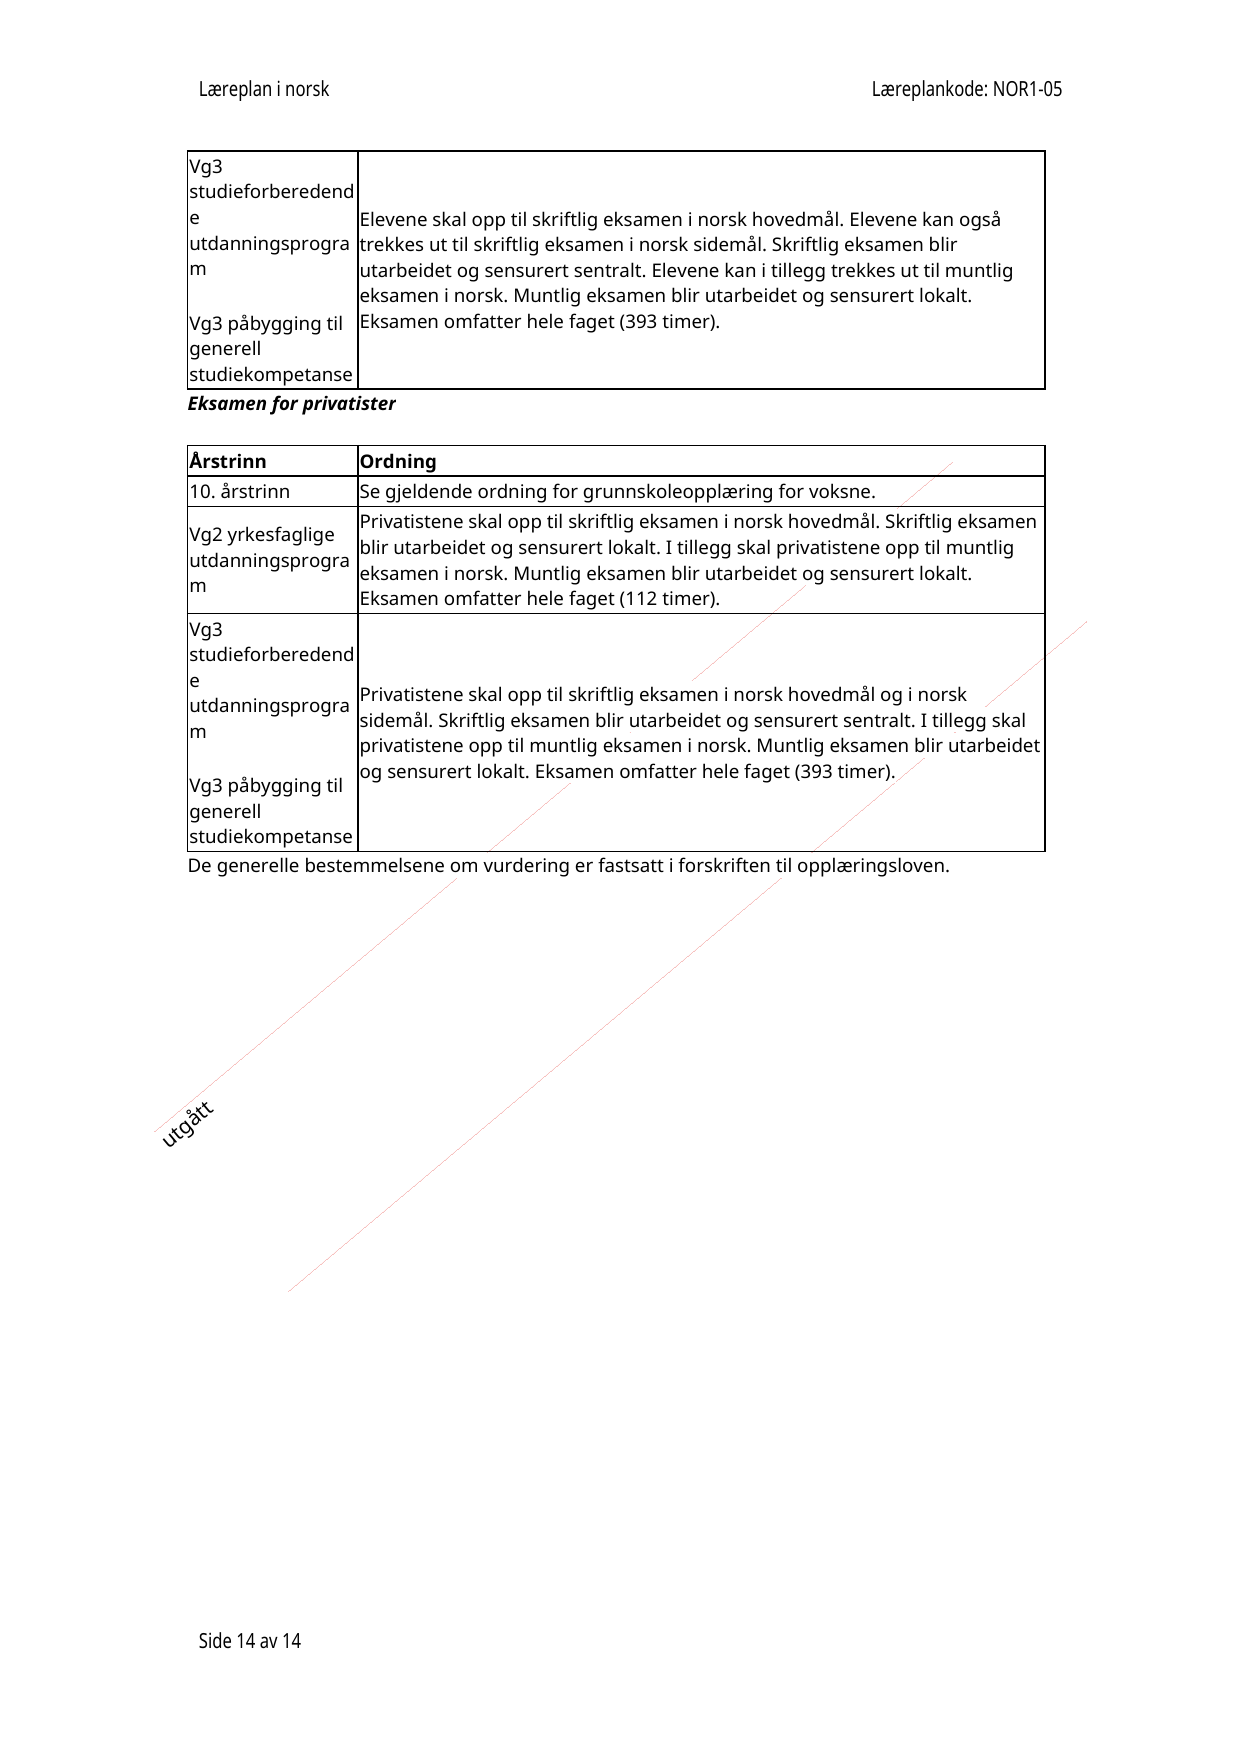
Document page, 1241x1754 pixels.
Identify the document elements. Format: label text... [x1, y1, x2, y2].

table_cell Vg2 yrkesfaglige utdanningsprogram [188, 507, 357, 612]
table_cell Privatistene skal opp til skriftlig eksamen i norsk hovedmål og i norsk sidemål. Skriftlig eksamen blir utarbeidet og sensurert sentralt. I tillegg skal privatistene opp til muntlig eksamen i norsk. Muntlig eksamen blir utarbeidet og sensurert lokalt. Eksamen omfatter hele faget (393 timer). [693, 614, 1044, 681]
table_cell Privatistene skal opp til skriftlig eksamen i norsk hovedmål og i norsk sidemål. Skriftlig eksamen blir utarbeidet og sensurert sentralt. I tillegg skal privatistene opp til muntlig eksamen i norsk. Muntlig eksamen blir utarbeidet og sensurert lokalt. Eksamen omfatter hele faget (393 timer). [491, 783, 893, 851]
text Eksamen for privatister [401, 390, 1053, 416]
text De generelle bestemmelsene om vurdering er fastsatt i forskriften til opplæringsloven. [813, 852, 1053, 878]
table_cell Privatistene skal opp til skriftlig eksamen i norsk hovedmål og i norsk sidemål. Skriftlig eksamen blir utarbeidet og sensurert sentralt. I tillegg skal privatistene opp til muntlig eksamen i norsk. Muntlig eksamen blir utarbeidet og sensurert lokalt. Eksamen omfatter hele faget (393 timer). [359, 783, 568, 851]
table_cell Privatistene skal opp til skriftlig eksamen i norsk hovedmål og i norsk sidemål. Skriftlig eksamen blir utarbeidet og sensurert sentralt. I tillegg skal privatistene opp til muntlig eksamen i norsk. Muntlig eksamen blir utarbeidet og sensurert lokalt. Eksamen omfatter hele faget (393 timer). [815, 659, 1044, 851]
table_cell Elevene skal opp til skriftlig eksamen i norsk hovedmål. Elevene kan også trekkes ut til skriftlig eksamen i norsk sidemål. Skriftlig eksamen blir utarbeidet og sensurert sentralt. Elevene kan i tillegg trekkes ut til muntlig eksamen i norsk. Muntlig eksamen blir utarbeidet og sensurert lokalt. Eksamen omfatter hele faget (393 timer). [359, 152, 1044, 388]
table_cell Privatistene skal opp til skriftlig eksamen i norsk hovedmål og i norsk sidemål. Skriftlig eksamen blir utarbeidet og sensurert sentralt. I tillegg skal privatistene opp til muntlig eksamen i norsk. Muntlig eksamen blir utarbeidet og sensurert lokalt. Eksamen omfatter hele faget (393 timer). [359, 614, 770, 681]
